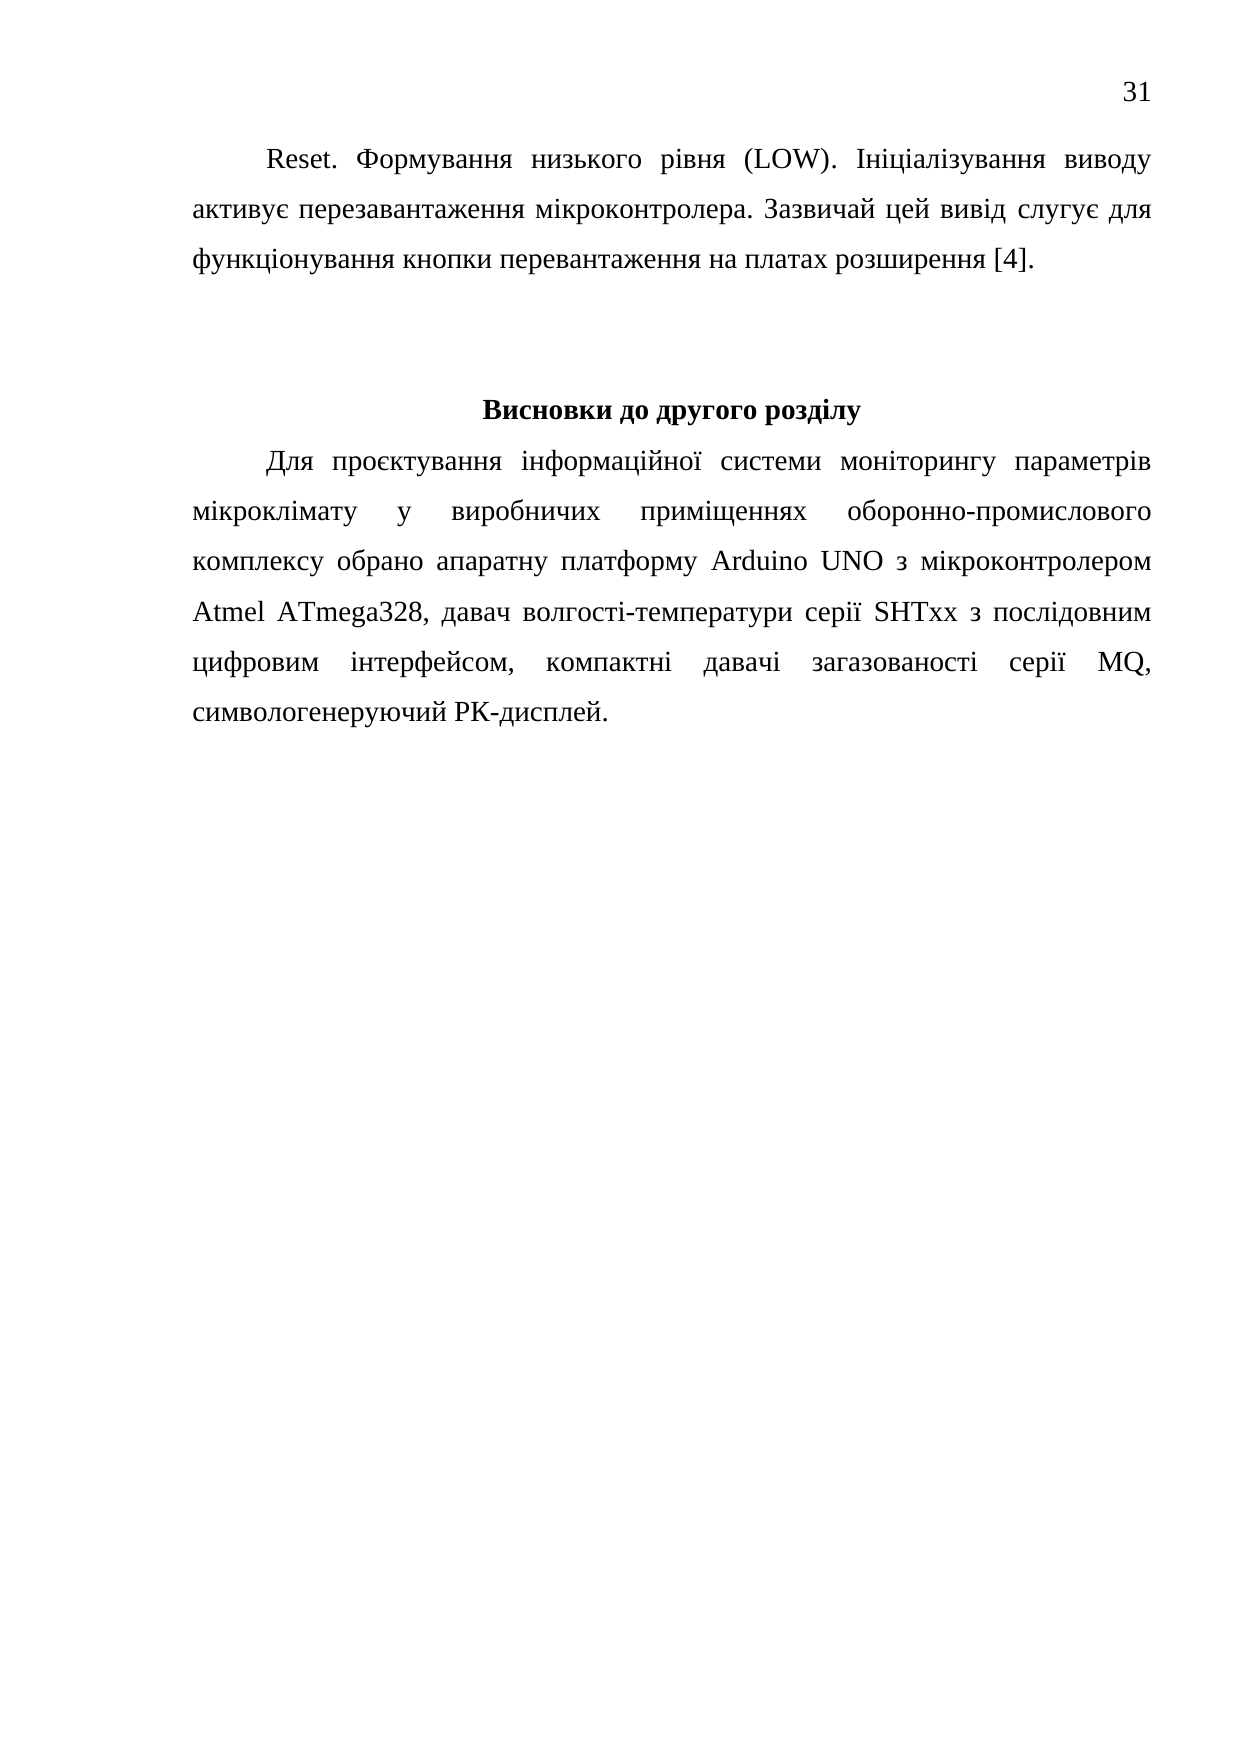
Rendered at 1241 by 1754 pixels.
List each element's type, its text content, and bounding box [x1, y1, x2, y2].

text Reset. Формування низького рівня (LOW). Ініціалізування виводу активує перезавантаження мікроконтролера. Зазвичай цей вивід слугує для функціонування кнопки перевантаження на платах розширення [4]. [192, 141, 1152, 275]
text Висновки до другого розділу [192, 392, 1152, 426]
text Для проєктування інформаційної системи моніторингу параметрів мікроклімату у виробничих приміщеннях оборонно-промислового комплексу обрано апаратну платформу Arduino UNO з мікроконтролером Atmel ATmega328, давач волгості-температури серії SHTxx з послідовним цифровим інтерфейсом, компактні давачі загазованості серії MQ, символогенеруючий РК-дисплей. [192, 443, 1152, 728]
